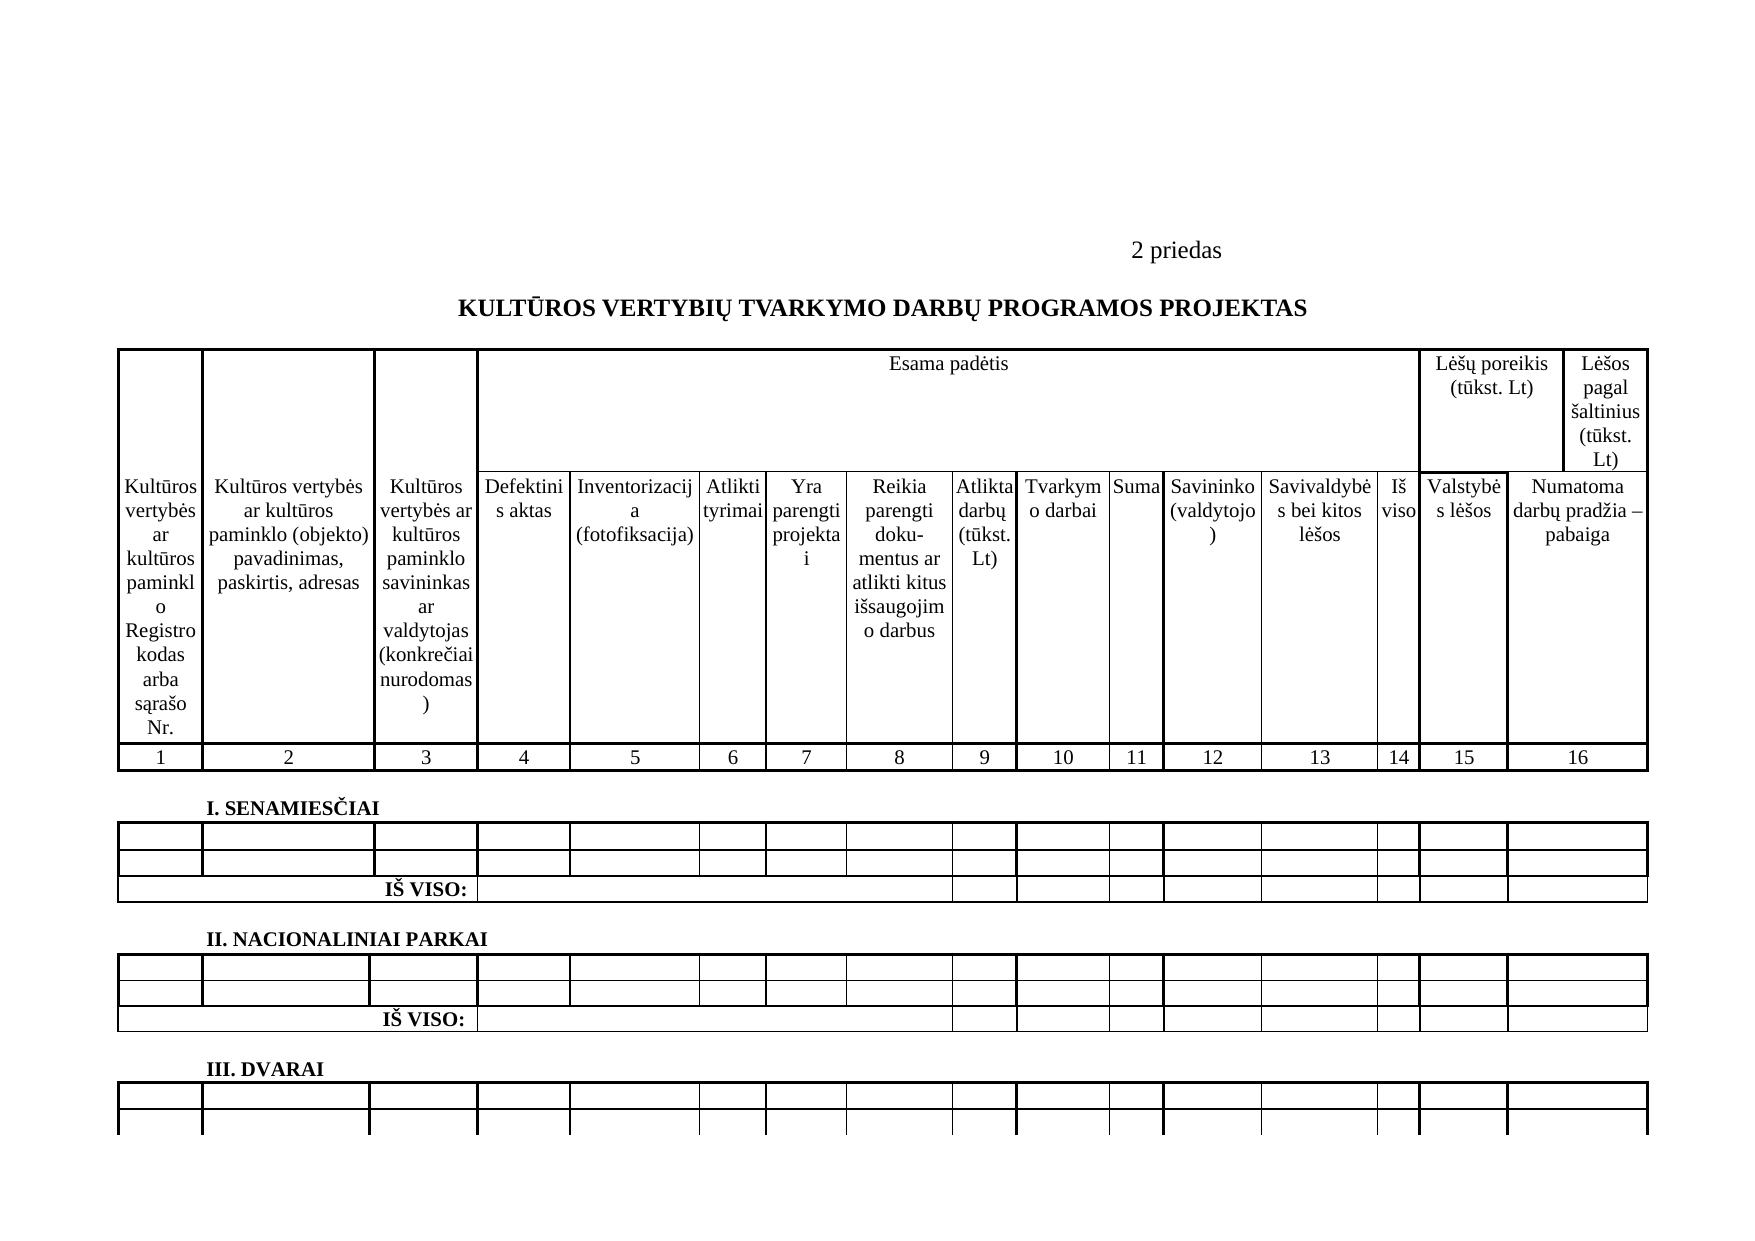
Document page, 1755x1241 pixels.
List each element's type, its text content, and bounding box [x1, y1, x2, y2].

table_cell [1109, 903, 1164, 927]
table_cell [766, 927, 846, 952]
table_cell [571, 1084, 699, 1108]
table_cell 2 [204, 745, 373, 769]
table_cell [1648, 875, 1659, 901]
table_cell Atlikta darbų (tūkst. Lt) [953, 472, 1015, 742]
table_cell [570, 796, 699, 821]
table_cell [1420, 796, 1508, 821]
table_cell [1262, 851, 1377, 875]
table_cell [1378, 1084, 1418, 1108]
table_cell [700, 796, 766, 821]
table_cell [120, 956, 201, 979]
table_cell [118, 322, 203, 347]
table_cell [700, 824, 765, 849]
table_cell 11 [1110, 745, 1162, 769]
table_cell 8 [847, 745, 952, 769]
table_cell [846, 1032, 952, 1056]
table_cell [120, 1084, 201, 1108]
table_cell [1508, 903, 1647, 927]
table_cell [370, 1056, 478, 1081]
table_cell [120, 351, 201, 471]
table_cell [846, 322, 952, 347]
table_cell Lėšų poreikis (tūkst. Lt) [1421, 351, 1562, 471]
table_cell [203, 903, 374, 927]
table_cell [479, 851, 569, 875]
table_cell [1165, 956, 1261, 979]
table_cell [700, 851, 765, 875]
table_cell [1109, 927, 1164, 952]
table_cell Savininko (valdytojo) [1165, 472, 1261, 742]
table_cell [570, 1032, 699, 1056]
table_cell 9 [953, 745, 1015, 769]
table_cell Lėšos pagal šaltinius (tūkst. Lt) [1565, 351, 1646, 471]
table_cell [118, 1056, 203, 1081]
table_cell [374, 903, 478, 927]
table_cell [1378, 772, 1420, 796]
table_cell [1018, 851, 1109, 875]
table_cell [479, 1084, 569, 1108]
table_cell [1509, 824, 1646, 849]
table_cell [1421, 981, 1506, 1005]
table_cell [118, 927, 203, 952]
table_cell [766, 1032, 846, 1056]
table_cell [1018, 1084, 1109, 1108]
table_cell Inventorizacija (fotofiksacija) [571, 472, 699, 742]
table_cell [1017, 322, 1109, 347]
table_cell [120, 981, 201, 1005]
table_cell [846, 796, 952, 821]
table_cell [1262, 1032, 1378, 1056]
table_cell [1378, 956, 1418, 979]
table_cell [952, 322, 1017, 347]
table_cell [1421, 877, 1507, 901]
table_cell [700, 877, 766, 901]
table_cell [1262, 824, 1377, 849]
table_cell [847, 981, 952, 1005]
table_cell [952, 903, 1017, 927]
table_cell [1421, 1007, 1507, 1031]
table_cell [1508, 772, 1647, 796]
table_cell [1509, 877, 1647, 901]
table_cell [1109, 772, 1164, 796]
table_cell [1421, 1110, 1506, 1134]
table_cell [478, 322, 570, 347]
table_cell [952, 927, 1017, 952]
table_cell [570, 772, 699, 796]
table_cell [570, 1056, 699, 1081]
table_cell [1017, 796, 1109, 821]
table_cell [847, 1110, 952, 1134]
table_cell [1164, 1056, 1262, 1081]
table_cell [1109, 1032, 1164, 1056]
table_cell [571, 956, 699, 979]
table_cell [1649, 1108, 1659, 1134]
table_cell [953, 956, 1015, 979]
table_cell [1509, 1084, 1646, 1108]
table_cell [1420, 927, 1508, 952]
table_cell [953, 877, 1016, 901]
table_cell [1421, 851, 1506, 875]
table_cell [1164, 322, 1262, 347]
table_cell [203, 322, 374, 347]
table_cell [1508, 1056, 1647, 1081]
table_cell [1110, 1007, 1163, 1031]
table_cell [1262, 981, 1377, 1005]
table_cell [570, 322, 699, 347]
table_cell [1421, 824, 1506, 849]
table_cell [1110, 956, 1162, 979]
table_cell [1420, 772, 1508, 796]
table_cell [766, 322, 846, 347]
table_cell [1164, 772, 1262, 796]
table_cell [767, 851, 846, 875]
table_cell [1649, 742, 1659, 769]
table_cell [1420, 1056, 1508, 1081]
table_cell [118, 1032, 203, 1056]
table_cell [1509, 1110, 1646, 1134]
table_cell [767, 824, 846, 849]
table_cell III. DVARAI [203, 1056, 369, 1081]
table_cell [1378, 1007, 1419, 1031]
table_cell IŠ VISO: [370, 1007, 477, 1031]
table_cell [1508, 927, 1647, 952]
table_cell [1648, 927, 1659, 952]
table_cell [570, 1007, 699, 1031]
table_cell [479, 956, 569, 979]
table_cell [376, 351, 476, 471]
table_cell [1017, 927, 1109, 952]
table_cell [1378, 877, 1419, 901]
table_cell [1378, 903, 1420, 927]
table_cell [846, 772, 952, 796]
table_cell [1018, 1110, 1109, 1134]
table_cell [1017, 772, 1109, 796]
table_cell [1110, 877, 1163, 901]
table_cell [1109, 796, 1164, 821]
table_cell [478, 903, 570, 927]
table_cell [847, 1084, 952, 1108]
table_cell [1378, 927, 1420, 952]
table_cell [846, 1007, 952, 1031]
table_cell [1018, 824, 1109, 849]
table_cell [203, 772, 374, 796]
table_cell 3 [376, 745, 476, 769]
table_cell Kultūros vertybės ar kultūros paminklo (objekto) pavadinimas, paskirtis, adresas [204, 471, 373, 742]
table_header [1648, 293, 1659, 322]
table_cell [1508, 322, 1557, 347]
table_cell [1165, 1110, 1261, 1134]
table_cell [376, 851, 476, 875]
table_cell 15 [1421, 745, 1506, 769]
table_cell [204, 824, 373, 849]
table_cell 7 [767, 745, 846, 769]
table_cell [953, 824, 1015, 849]
table_cell [1262, 1007, 1377, 1031]
table_cell [1509, 956, 1646, 979]
table_cell [1262, 877, 1377, 901]
table_cell [953, 981, 1015, 1005]
table_cell [1262, 772, 1378, 796]
table_cell [1109, 322, 1164, 347]
table_cell [119, 1007, 203, 1031]
table_cell [766, 796, 846, 821]
table_cell [1648, 1031, 1659, 1056]
table_cell [847, 851, 952, 875]
table_cell [766, 772, 846, 796]
table_cell 4 [479, 745, 569, 769]
table_cell [952, 772, 1017, 796]
table_cell [952, 1032, 1017, 1056]
table_cell [119, 877, 203, 901]
table_cell [847, 956, 952, 979]
table_cell 16 [1509, 745, 1646, 769]
table_cell [1165, 824, 1261, 849]
table_cell [1017, 903, 1109, 927]
table_cell [371, 1084, 476, 1108]
table_cell [1262, 1084, 1377, 1108]
table_cell [1649, 849, 1659, 875]
table_cell [204, 851, 373, 875]
table_cell [1164, 927, 1262, 952]
table_cell [571, 851, 699, 875]
table_cell [120, 851, 201, 875]
table_cell [1165, 1084, 1261, 1108]
table_cell [1649, 471, 1659, 742]
table_cell Iš viso [1378, 472, 1418, 742]
table_cell [1509, 1007, 1647, 1031]
table_cell [1110, 1084, 1162, 1108]
table_cell 14 [1378, 745, 1418, 769]
table_cell [1262, 796, 1378, 821]
table_cell [204, 1110, 368, 1134]
table_cell Defektinis aktas [479, 472, 569, 742]
table_cell [952, 1056, 1017, 1081]
table_cell [204, 351, 373, 471]
table_cell [570, 927, 699, 952]
table_cell [767, 1110, 846, 1134]
table_cell [1508, 796, 1647, 821]
table_cell [1648, 322, 1659, 347]
table_cell [1421, 956, 1506, 979]
table_cell [1378, 981, 1418, 1005]
table_cell [1649, 348, 1659, 471]
table_cell [700, 1007, 766, 1031]
table_cell [953, 1007, 1016, 1031]
table_cell [1649, 1081, 1659, 1108]
table_header KULTŪROS VERTYBIŲ TVARKYMO DARBŲ PROGRAMOS PROJEKTAS [118, 293, 1647, 322]
table_cell Kultūros vertybės ar kultūros paminklo savininkas ar valdytojas (konkrečiai nurodomas) [376, 471, 476, 742]
table_cell [374, 322, 478, 347]
table_cell I. SENAMIESČIAI [203, 796, 478, 821]
table_cell 5 [571, 745, 699, 769]
table_cell [952, 796, 1017, 821]
table_cell [1110, 824, 1162, 849]
table_cell [478, 1007, 570, 1031]
table_cell [846, 927, 952, 952]
table_cell [1165, 1007, 1261, 1031]
table_cell [478, 877, 570, 901]
table_cell [700, 1032, 766, 1056]
table_cell [1110, 1110, 1162, 1134]
table_cell [118, 903, 203, 927]
table_cell [1508, 1032, 1647, 1056]
table_cell Yra parengti projektai [767, 472, 846, 742]
table_cell [204, 1084, 368, 1108]
table_cell [571, 981, 699, 1005]
table_cell 6 [700, 745, 765, 769]
table_cell [1018, 877, 1109, 901]
table_cell [1262, 956, 1377, 979]
table_cell IŠ VISO: [374, 877, 477, 901]
table_cell [203, 1032, 369, 1056]
table_cell [203, 1007, 369, 1031]
text 2 priedas [118, 235, 1636, 264]
table_cell [374, 772, 478, 796]
table_cell [700, 1084, 765, 1108]
table_cell [767, 956, 846, 979]
table_cell [376, 824, 476, 849]
table_cell [846, 1056, 952, 1081]
table_cell [203, 877, 374, 901]
table_cell [120, 1110, 201, 1134]
table_cell Numatoma darbų pradžia – pabaiga [1509, 472, 1646, 742]
table_cell [953, 851, 1015, 875]
table_cell [1018, 1007, 1109, 1031]
table_cell [1262, 903, 1378, 927]
table_cell [766, 877, 846, 901]
table_cell [700, 903, 766, 927]
table_cell Reikia parengti doku-mentus ar atlikti kitus išsaugojimo darbus [847, 472, 952, 742]
table_cell [479, 824, 569, 849]
table_cell [700, 927, 766, 952]
table_cell [1420, 322, 1508, 347]
table_cell [1509, 981, 1646, 1005]
table_cell [371, 956, 476, 979]
table_cell [1649, 953, 1659, 979]
table_cell [478, 796, 570, 821]
table_cell [846, 903, 952, 927]
table_cell [1648, 1005, 1659, 1031]
table_cell [571, 1110, 699, 1134]
table_cell [700, 322, 766, 347]
table_cell [479, 981, 569, 1005]
table_cell [766, 1056, 846, 1081]
table_cell [1378, 322, 1420, 347]
table_cell [1378, 1056, 1420, 1081]
table_cell Esama padėtis [479, 351, 1418, 471]
table_cell [700, 981, 765, 1005]
table_cell [1262, 1110, 1377, 1134]
table_cell [1509, 851, 1646, 875]
table_cell [371, 981, 476, 1005]
table_cell [846, 877, 952, 901]
table_cell [1648, 1056, 1659, 1081]
table_cell Tvarkymo darbai [1018, 472, 1109, 742]
table_cell [767, 981, 846, 1005]
table_cell [953, 1110, 1015, 1134]
table_cell [1165, 851, 1261, 875]
table_cell [570, 877, 699, 901]
table_cell [1421, 1084, 1506, 1108]
table_cell [1648, 796, 1659, 821]
table_cell [1165, 981, 1261, 1005]
table_cell [371, 1110, 476, 1134]
table_cell [953, 1084, 1015, 1108]
table_cell [120, 824, 201, 849]
table_cell [700, 1110, 765, 1134]
table_cell [479, 1110, 569, 1134]
table_cell [1378, 851, 1418, 875]
table_cell Suma [1110, 472, 1162, 742]
table_cell [478, 1032, 570, 1056]
table_cell [700, 1056, 766, 1081]
table_cell [1262, 927, 1378, 952]
table_cell 13 [1262, 745, 1377, 769]
table_cell [766, 1007, 846, 1031]
table_cell [1378, 796, 1420, 821]
table_cell 10 [1018, 745, 1109, 769]
table_cell II. NACIONALINIAI PARKAI [203, 927, 570, 952]
table_cell [1164, 903, 1262, 927]
table_cell [204, 981, 368, 1005]
table_cell [1164, 796, 1262, 821]
table_cell [118, 772, 203, 796]
table_cell [766, 903, 846, 927]
table_cell [571, 824, 699, 849]
table_cell [1018, 956, 1109, 979]
table_cell Valstybės lėšos [1421, 474, 1506, 742]
table_cell [1564, 322, 1647, 347]
table_cell [1262, 322, 1378, 347]
table_cell [478, 772, 570, 796]
table_cell [1420, 903, 1508, 927]
table_cell [1109, 1056, 1164, 1081]
table_cell 1 [120, 745, 201, 769]
table_cell 12 [1165, 745, 1261, 769]
table_cell [570, 903, 699, 927]
table_cell [1649, 821, 1659, 849]
table_cell [118, 796, 203, 821]
table_cell Kultūros vertybės ar kultūros paminklo Registro kodas arba sąrašo Nr. [120, 471, 201, 742]
table_cell [1110, 981, 1162, 1005]
table_cell [370, 1032, 478, 1056]
table_cell [700, 772, 766, 796]
table_cell [847, 824, 952, 849]
table_cell [700, 956, 765, 979]
table_cell [1648, 901, 1659, 927]
table_cell [478, 1056, 570, 1081]
table_cell [1420, 1032, 1508, 1056]
table_cell [1648, 769, 1659, 796]
table_cell [1110, 851, 1162, 875]
table_cell [1017, 1032, 1109, 1056]
table_cell [1378, 824, 1418, 849]
table_cell [1017, 1056, 1109, 1081]
table_cell [1018, 981, 1109, 1005]
table_cell Atlikti tyrimai [700, 472, 765, 742]
table_cell [204, 956, 368, 979]
table_cell Savivaldybės bei kitos lėšos [1262, 472, 1377, 742]
table_cell [1378, 1110, 1418, 1134]
table_cell [1557, 322, 1564, 347]
table_cell [1649, 980, 1659, 1005]
table_cell [1262, 1056, 1378, 1081]
table_cell [1165, 877, 1261, 901]
table_cell [1378, 1032, 1420, 1056]
table_cell [1164, 1032, 1262, 1056]
table_cell [767, 1084, 846, 1108]
